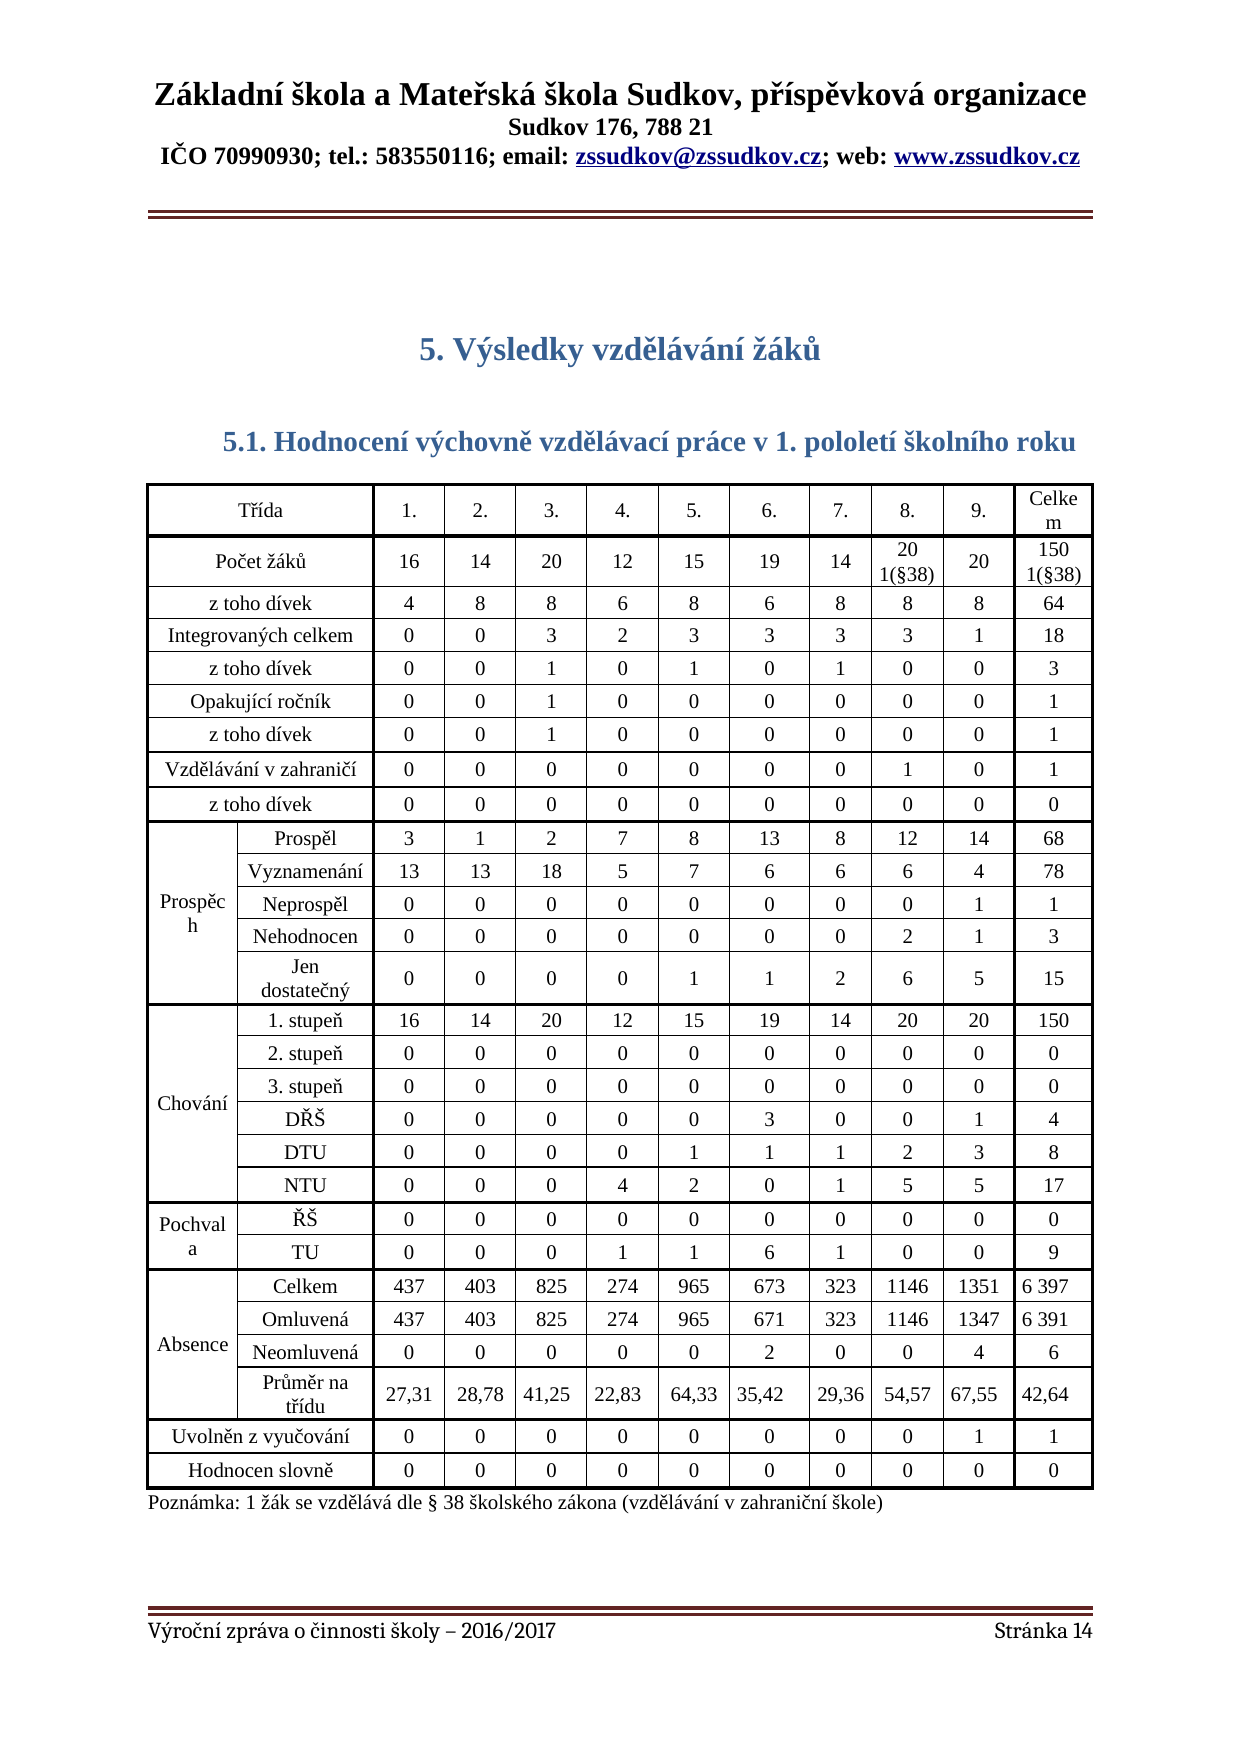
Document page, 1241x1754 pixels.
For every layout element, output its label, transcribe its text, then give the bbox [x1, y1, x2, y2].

table_cell 6 397 [1016, 1271, 1091, 1301]
table_cell 0 [944, 1036, 1013, 1068]
table_header 4. [587, 486, 658, 534]
table_header 7. [810, 486, 871, 534]
table_cell 0 [730, 1069, 809, 1101]
table_cell 0 [659, 1454, 729, 1486]
table_cell 14 [944, 823, 1013, 853]
table_cell 0 [944, 1454, 1013, 1486]
table_cell 0 [872, 1335, 943, 1366]
table_cell z toho dívek [149, 587, 372, 618]
table_cell 0 [659, 1102, 729, 1134]
table_cell 14 [810, 1006, 871, 1035]
table_cell 2. stupeň [238, 1036, 372, 1068]
table_cell 0 [730, 753, 809, 786]
table_cell 1 [516, 652, 586, 684]
table_cell 1351 [944, 1271, 1013, 1301]
table_cell 0 [659, 1036, 729, 1068]
table_cell 323 [810, 1302, 871, 1334]
table_cell ŘŠ [238, 1204, 372, 1234]
table_cell 0 [375, 753, 444, 786]
table_cell 1146 [872, 1302, 943, 1334]
table_cell 0 [944, 1069, 1013, 1101]
table_cell 19 [730, 1006, 809, 1035]
table_cell 0 [587, 1204, 658, 1234]
table_cell 0 [730, 1421, 809, 1452]
table_cell 1146 [872, 1271, 943, 1301]
table_cell TU [238, 1235, 372, 1268]
table_cell 0 [810, 1335, 871, 1366]
table_cell Pochvala [149, 1204, 237, 1268]
table_cell 64,33 [659, 1368, 729, 1418]
table_cell 1 [730, 952, 809, 1002]
table_cell 0 [516, 1454, 586, 1486]
table_cell 2 [872, 919, 943, 951]
table_cell 5 [944, 952, 1013, 1002]
table_cell 41,25 [516, 1368, 586, 1418]
table_cell 0 [445, 1235, 515, 1268]
table_cell 0 [516, 1102, 586, 1134]
table_header 6. [730, 486, 809, 534]
table_cell 0 [659, 919, 729, 951]
table_cell 20 [944, 538, 1013, 586]
table_cell Počet žáků [149, 538, 372, 586]
table_cell 0 [445, 718, 515, 751]
table_cell 0 [375, 1168, 444, 1201]
table_cell 8 [810, 823, 871, 853]
table_cell 0 [445, 919, 515, 951]
table_cell 0 [659, 1069, 729, 1101]
table_cell 0 [810, 1036, 871, 1068]
table_cell 1 [516, 685, 586, 717]
table_cell 20 [516, 1006, 586, 1035]
table_cell 0 [659, 887, 729, 918]
table_cell 5 [944, 1168, 1013, 1201]
table_cell 0 [587, 1135, 658, 1166]
table_cell 0 [944, 652, 1013, 684]
table_cell 0 [810, 718, 871, 751]
table_cell 0 [587, 1069, 658, 1101]
table_cell 1 [659, 652, 729, 684]
table_cell 13 [445, 854, 515, 886]
table_cell 3 [516, 619, 586, 651]
table_cell Jen dostatečný [238, 952, 372, 1002]
table_cell 0 [872, 652, 943, 684]
table_cell 1 [810, 652, 871, 684]
table_cell 8 [810, 587, 871, 618]
table_cell 16 [375, 538, 444, 586]
table_cell 0 [810, 1421, 871, 1452]
table_cell 3 [730, 1102, 809, 1134]
table_cell 17 [1016, 1168, 1091, 1201]
text 5. Výsledky vzdělávání žáků [148, 329, 1093, 368]
table_cell 0 [659, 685, 729, 717]
table_cell 16 [375, 1006, 444, 1035]
table_cell 1 [810, 1135, 871, 1166]
table_cell 6 [872, 952, 943, 1002]
table_cell 0 [730, 1204, 809, 1234]
table_cell 1 [1016, 753, 1091, 786]
table_cell 2 [516, 823, 586, 853]
table_cell 0 [445, 685, 515, 717]
table_cell 4 [587, 1168, 658, 1201]
table_cell 0 [587, 718, 658, 751]
table_cell 0 [944, 718, 1013, 751]
table_cell 0 [944, 685, 1013, 717]
table_cell 2 [810, 952, 871, 1002]
table_cell 0 [659, 1421, 729, 1452]
table_cell 0 [516, 1421, 586, 1452]
table_cell 4 [944, 1335, 1013, 1366]
table_cell 0 [1016, 1069, 1091, 1101]
table_cell 15 [1016, 952, 1091, 1002]
table_cell 42,64 [1016, 1368, 1091, 1418]
table_cell 1 [944, 1102, 1013, 1134]
table_cell 0 [730, 652, 809, 684]
table_cell Hodnocen slovně [149, 1454, 372, 1486]
table_cell 0 [375, 1204, 444, 1234]
table_cell 0 [375, 952, 444, 1002]
table_cell 0 [516, 1135, 586, 1166]
table_cell 9 [1016, 1235, 1091, 1268]
table_cell 0 [810, 685, 871, 717]
table_cell 0 [375, 652, 444, 684]
table_cell 3 [730, 619, 809, 651]
table_cell 0 [375, 788, 444, 820]
table_cell 0 [375, 1421, 444, 1452]
table_cell 0 [1016, 1454, 1091, 1486]
table_cell 12 [587, 1006, 658, 1035]
table_cell 6 [730, 587, 809, 618]
table_cell Neomluvená [238, 1335, 372, 1366]
table_cell 0 [516, 1069, 586, 1101]
table_cell 0 [730, 685, 809, 717]
table_cell 0 [445, 952, 515, 1002]
table_cell 0 [375, 887, 444, 918]
table_cell 0 [516, 919, 586, 951]
table_cell 965 [659, 1302, 729, 1334]
table_cell 64 [1016, 587, 1091, 618]
table_cell 2 [730, 1335, 809, 1366]
table_cell 1 [659, 952, 729, 1002]
table_cell 825 [516, 1302, 586, 1334]
table_cell 1 [587, 1235, 658, 1268]
table_cell 0 [587, 1036, 658, 1068]
table_cell 8 [659, 823, 729, 853]
table_cell 0 [730, 1454, 809, 1486]
table_cell 0 [730, 887, 809, 918]
table_cell 0 [810, 753, 871, 786]
table_cell 437 [375, 1302, 444, 1334]
table_cell 0 [730, 788, 809, 820]
table_cell 0 [516, 887, 586, 918]
table_cell 8 [445, 587, 515, 618]
table_cell 0 [872, 887, 943, 918]
table_cell 1 [944, 1421, 1013, 1452]
table_cell 0 [445, 619, 515, 651]
table_cell 5 [872, 1168, 943, 1201]
table_cell 673 [730, 1271, 809, 1301]
table_cell Opakující ročník [149, 685, 372, 717]
table_header 5. [659, 486, 729, 534]
table_cell 6 [1016, 1335, 1091, 1366]
table_cell 27,31 [375, 1368, 444, 1418]
table_cell 67,55 [944, 1368, 1013, 1418]
table_cell Integrovaných celkem [149, 619, 372, 651]
table_cell 0 [445, 1102, 515, 1134]
table_cell 0 [587, 1335, 658, 1366]
table_cell 0 [375, 1235, 444, 1268]
table_cell Vyznamenání [238, 854, 372, 886]
table_cell 6 391 [1016, 1302, 1091, 1334]
table_cell 0 [375, 1069, 444, 1101]
table_cell 0 [587, 952, 658, 1002]
table_cell Absence [149, 1271, 237, 1418]
table_cell 1 [659, 1135, 729, 1166]
table_cell 0 [375, 1036, 444, 1068]
table_cell 0 [587, 887, 658, 918]
table_cell 8 [1016, 1135, 1091, 1166]
table_cell 3 [810, 619, 871, 651]
table_cell Vzdělávání v zahraničí [149, 753, 372, 786]
table_cell 274 [587, 1302, 658, 1334]
table_cell 0 [659, 753, 729, 786]
table_cell 0 [872, 1454, 943, 1486]
table_cell 150 [1016, 1006, 1091, 1035]
table_cell DTU [238, 1135, 372, 1166]
table_cell 0 [1016, 788, 1091, 820]
table_cell 403 [445, 1302, 515, 1334]
text Poznámka: 1 žák se vzdělává dle § 38 školského zákona (vzdělávání v zahraniční škole) [148, 1490, 1093, 1514]
table_header 2. [445, 486, 515, 534]
table_cell 8 [659, 587, 729, 618]
table_cell 0 [872, 1204, 943, 1234]
table_cell 0 [516, 1335, 586, 1366]
table_cell z toho dívek [149, 718, 372, 751]
table_cell 0 [730, 718, 809, 751]
table_cell 0 [872, 718, 943, 751]
table_cell 0 [587, 1454, 658, 1486]
table_cell 8 [944, 587, 1013, 618]
table_cell 7 [659, 854, 729, 886]
table_cell 0 [587, 1102, 658, 1134]
table_cell 3 [944, 1135, 1013, 1166]
table_cell 0 [445, 1454, 515, 1486]
table_cell 0 [659, 788, 729, 820]
table_cell 12 [587, 538, 658, 586]
table_cell 1 [445, 823, 515, 853]
table_cell 20 [872, 1006, 943, 1035]
table_cell 0 [730, 1036, 809, 1068]
table_cell 28,78 [445, 1368, 515, 1418]
table_cell 0 [944, 788, 1013, 820]
table_cell z toho dívek [149, 788, 372, 820]
table_cell 0 [810, 1102, 871, 1134]
table_cell 54,57 [872, 1368, 943, 1418]
table_cell 403 [445, 1271, 515, 1301]
table_cell 12 [872, 823, 943, 853]
table_cell 0 [516, 1168, 586, 1201]
table_cell 4 [944, 854, 1013, 886]
table_cell 14 [445, 538, 515, 586]
table_cell 15 [659, 1006, 729, 1035]
table_cell Uvolněn z vyučování [149, 1421, 372, 1452]
table_cell 6 [810, 854, 871, 886]
table_cell 4 [1016, 1102, 1091, 1134]
table_cell 1 [730, 1135, 809, 1166]
table_cell 0 [944, 753, 1013, 786]
table_cell 0 [375, 619, 444, 651]
table_cell 0 [944, 1204, 1013, 1234]
table_cell 0 [445, 1421, 515, 1452]
table_cell 437 [375, 1271, 444, 1301]
table_cell Nehodnocen [238, 919, 372, 951]
table_cell 0 [810, 919, 871, 951]
table_cell z toho dívek [149, 652, 372, 684]
table_cell 0 [375, 685, 444, 717]
table_cell 671 [730, 1302, 809, 1334]
table_cell 0 [445, 1135, 515, 1166]
table_cell 0 [872, 685, 943, 717]
table_cell 29,36 [810, 1368, 871, 1418]
table_cell 1347 [944, 1302, 1013, 1334]
table_cell 0 [587, 753, 658, 786]
table_cell 0 [1016, 1036, 1091, 1068]
table_cell 6 [587, 587, 658, 618]
table_cell 6 [872, 854, 943, 886]
table_cell 0 [445, 1036, 515, 1068]
table_cell 0 [730, 919, 809, 951]
table_cell 0 [872, 788, 943, 820]
table_cell 0 [445, 788, 515, 820]
table_cell 8 [516, 587, 586, 618]
table_cell 35,42 [730, 1368, 809, 1418]
table_cell 0 [872, 1102, 943, 1134]
table_cell 1 [944, 887, 1013, 918]
table_cell 3 [659, 619, 729, 651]
table_cell 3 [872, 619, 943, 651]
table_cell 13 [730, 823, 809, 853]
table_cell 3 [375, 823, 444, 853]
text 5.1. Hodnocení výchovně vzdělávací práce v 1. pololetí školního roku [223, 424, 1093, 457]
table_cell 1 [872, 753, 943, 786]
table_cell 14 [810, 538, 871, 586]
table_cell Omluvená [238, 1302, 372, 1334]
table_cell 1 [659, 1235, 729, 1268]
table_cell 1 [1016, 685, 1091, 717]
table_cell 0 [375, 1335, 444, 1366]
table_cell NTU [238, 1168, 372, 1201]
table_cell 1 [1016, 718, 1091, 751]
table_cell 825 [516, 1271, 586, 1301]
table_cell 14 [445, 1006, 515, 1035]
table_cell 0 [587, 919, 658, 951]
table_cell 274 [587, 1271, 658, 1301]
table_cell 1 [516, 718, 586, 751]
table_cell 0 [516, 952, 586, 1002]
table_cell 0 [445, 1069, 515, 1101]
table_cell 3. stupeň [238, 1069, 372, 1101]
table_cell Neprospěl [238, 887, 372, 918]
table_cell 0 [872, 1421, 943, 1452]
table_cell 13 [375, 854, 444, 886]
table_cell 0 [659, 1335, 729, 1366]
table_cell DŘŠ [238, 1102, 372, 1134]
table_cell 0 [375, 1454, 444, 1486]
table_cell 5 [587, 854, 658, 886]
table_cell 0 [445, 1168, 515, 1201]
table_cell 0 [944, 1235, 1013, 1268]
table_cell 0 [810, 1069, 871, 1101]
table_cell 20 1(§38) [872, 538, 943, 586]
table_cell 0 [445, 753, 515, 786]
table_cell 0 [659, 1204, 729, 1234]
table_cell 0 [375, 1102, 444, 1134]
table_cell 0 [810, 788, 871, 820]
table_cell 8 [872, 587, 943, 618]
table_cell 0 [659, 718, 729, 751]
table_cell 3 [1016, 919, 1091, 951]
table_cell 0 [445, 1335, 515, 1366]
table_cell 1 [944, 919, 1013, 951]
table_cell 1 [810, 1235, 871, 1268]
table_cell 2 [872, 1135, 943, 1166]
table_cell Prospěch [149, 823, 237, 1002]
table_cell Průměr na třídu [238, 1368, 372, 1418]
table_cell 22,83 [587, 1368, 658, 1418]
table_cell 6 [730, 1235, 809, 1268]
table_cell 18 [1016, 619, 1091, 651]
table_cell 0 [375, 919, 444, 951]
table_cell 0 [375, 718, 444, 751]
table_cell 0 [587, 788, 658, 820]
table_cell 0 [516, 1204, 586, 1234]
table_cell 0 [445, 1204, 515, 1234]
table_header Celkem [1016, 486, 1091, 534]
table_cell 4 [375, 587, 444, 618]
table_cell 2 [587, 619, 658, 651]
table_cell 0 [872, 1235, 943, 1268]
table_cell 323 [810, 1271, 871, 1301]
table_cell 1 [1016, 887, 1091, 918]
table_header Třída [149, 486, 372, 534]
table_cell Chování [149, 1006, 237, 1201]
table_cell 20 [944, 1006, 1013, 1035]
table_cell 15 [659, 538, 729, 586]
table_header 8. [872, 486, 943, 534]
table_cell 18 [516, 854, 586, 886]
table_cell 0 [445, 652, 515, 684]
table_cell 0 [445, 887, 515, 918]
table_cell 1. stupeň [238, 1006, 372, 1035]
table_cell 6 [730, 854, 809, 886]
table_cell 0 [516, 1235, 586, 1268]
table_cell 0 [587, 685, 658, 717]
table_header 1. [375, 486, 444, 534]
table_cell 0 [516, 753, 586, 786]
table_cell 0 [810, 1454, 871, 1486]
table_cell 0 [872, 1036, 943, 1068]
table_cell 0 [375, 1135, 444, 1166]
table_cell 3 [1016, 652, 1091, 684]
table_cell Prospěl [238, 823, 372, 853]
table_cell 1 [944, 619, 1013, 651]
table_cell 0 [810, 1204, 871, 1234]
table_cell 0 [516, 1036, 586, 1068]
table_cell 0 [587, 652, 658, 684]
table_cell 7 [587, 823, 658, 853]
table_cell 1 [810, 1168, 871, 1201]
table_cell 0 [516, 788, 586, 820]
table_cell 20 [516, 538, 586, 586]
table_cell 0 [872, 1069, 943, 1101]
table_cell 965 [659, 1271, 729, 1301]
table_cell 68 [1016, 823, 1091, 853]
table_cell 2 [659, 1168, 729, 1201]
table_cell 0 [730, 1168, 809, 1201]
table_cell 0 [587, 1421, 658, 1452]
table_cell 1 [1016, 1421, 1091, 1452]
table_cell 0 [810, 887, 871, 918]
table_cell 78 [1016, 854, 1091, 886]
table_cell 150 1(§38) [1016, 538, 1091, 586]
table_cell 0 [1016, 1204, 1091, 1234]
table_cell 19 [730, 538, 809, 586]
table_header 9. [944, 486, 1013, 534]
table_header 3. [516, 486, 586, 534]
table_cell Celkem [238, 1271, 372, 1301]
